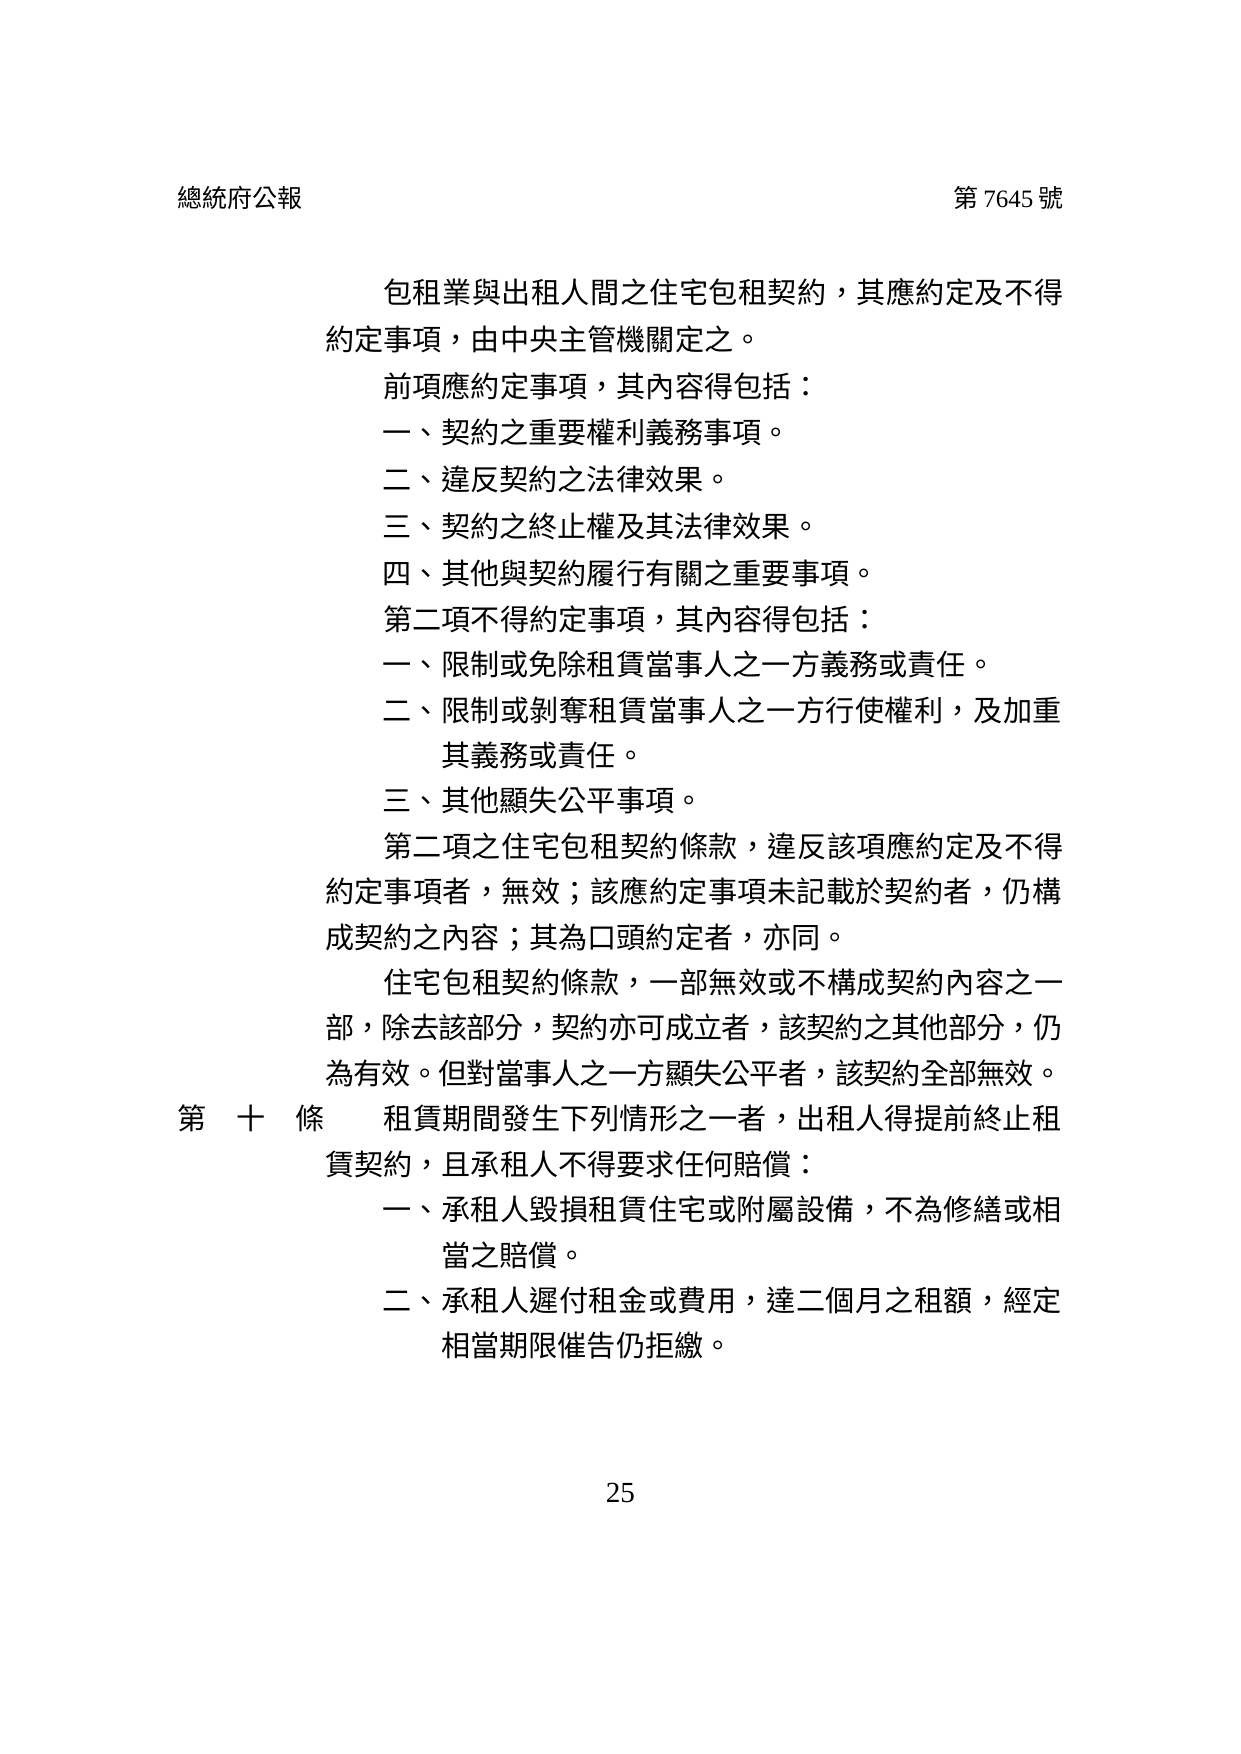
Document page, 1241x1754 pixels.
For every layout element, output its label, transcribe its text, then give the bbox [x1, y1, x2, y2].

text 二、 限制或剝奪租賃當事人之一方行使權利，及加重其義務或責任。 [382, 685, 1063, 776]
text 一、 契約之重要權利義務事項。 [382, 406, 1063, 453]
text 二、 承租人遲付租金或費用，達二個月之租額，經定相當期限催告仍拒繳。 [382, 1275, 1063, 1366]
text 第二項不得約定事項，其內容得包括： [325, 594, 1063, 639]
text 一、 限制或免除租賃當事人之一方義務或責任。 [382, 639, 1063, 685]
text 一、 承租人毀損租賃住宅或附屬設備，不為修繕或相當之賠償。 [382, 1184, 1063, 1275]
text 第 十 條 租賃期間發生下列情形之一者，出租人得提前終止租賃契約，且承租人不得要求任何賠償： [177, 1093, 1063, 1184]
text 第二項之住宅包租契約條款，違反該項應約定及不得約定事項者，無效；該應約定事項未記載於契約者，仍構成契約之內容；其為口頭約定者，亦同。 [325, 821, 1063, 957]
text 四、 其他與契約履行有關之重要事項。 [382, 547, 1063, 594]
text 包租業與出租人間之住宅包租契約，其應約定及不得約定事項，由中央主管機關定之。 [325, 266, 1063, 359]
text 三、 其他顯失公平事項。 [382, 776, 1063, 821]
text 前項應約定事項，其內容得包括： [325, 359, 1063, 406]
text 二、 違反契約之法律效果。 [382, 453, 1063, 500]
text 住宅包租契約條款，一部無效或不構成契約內容之一部，除去該部分，契約亦可成立者，該契約之其他部分，仍為有效。但對當事人之一方顯失公平者，該契約全部無效。 [325, 957, 1063, 1093]
text 三、 契約之終止權及其法律效果。 [382, 500, 1063, 547]
